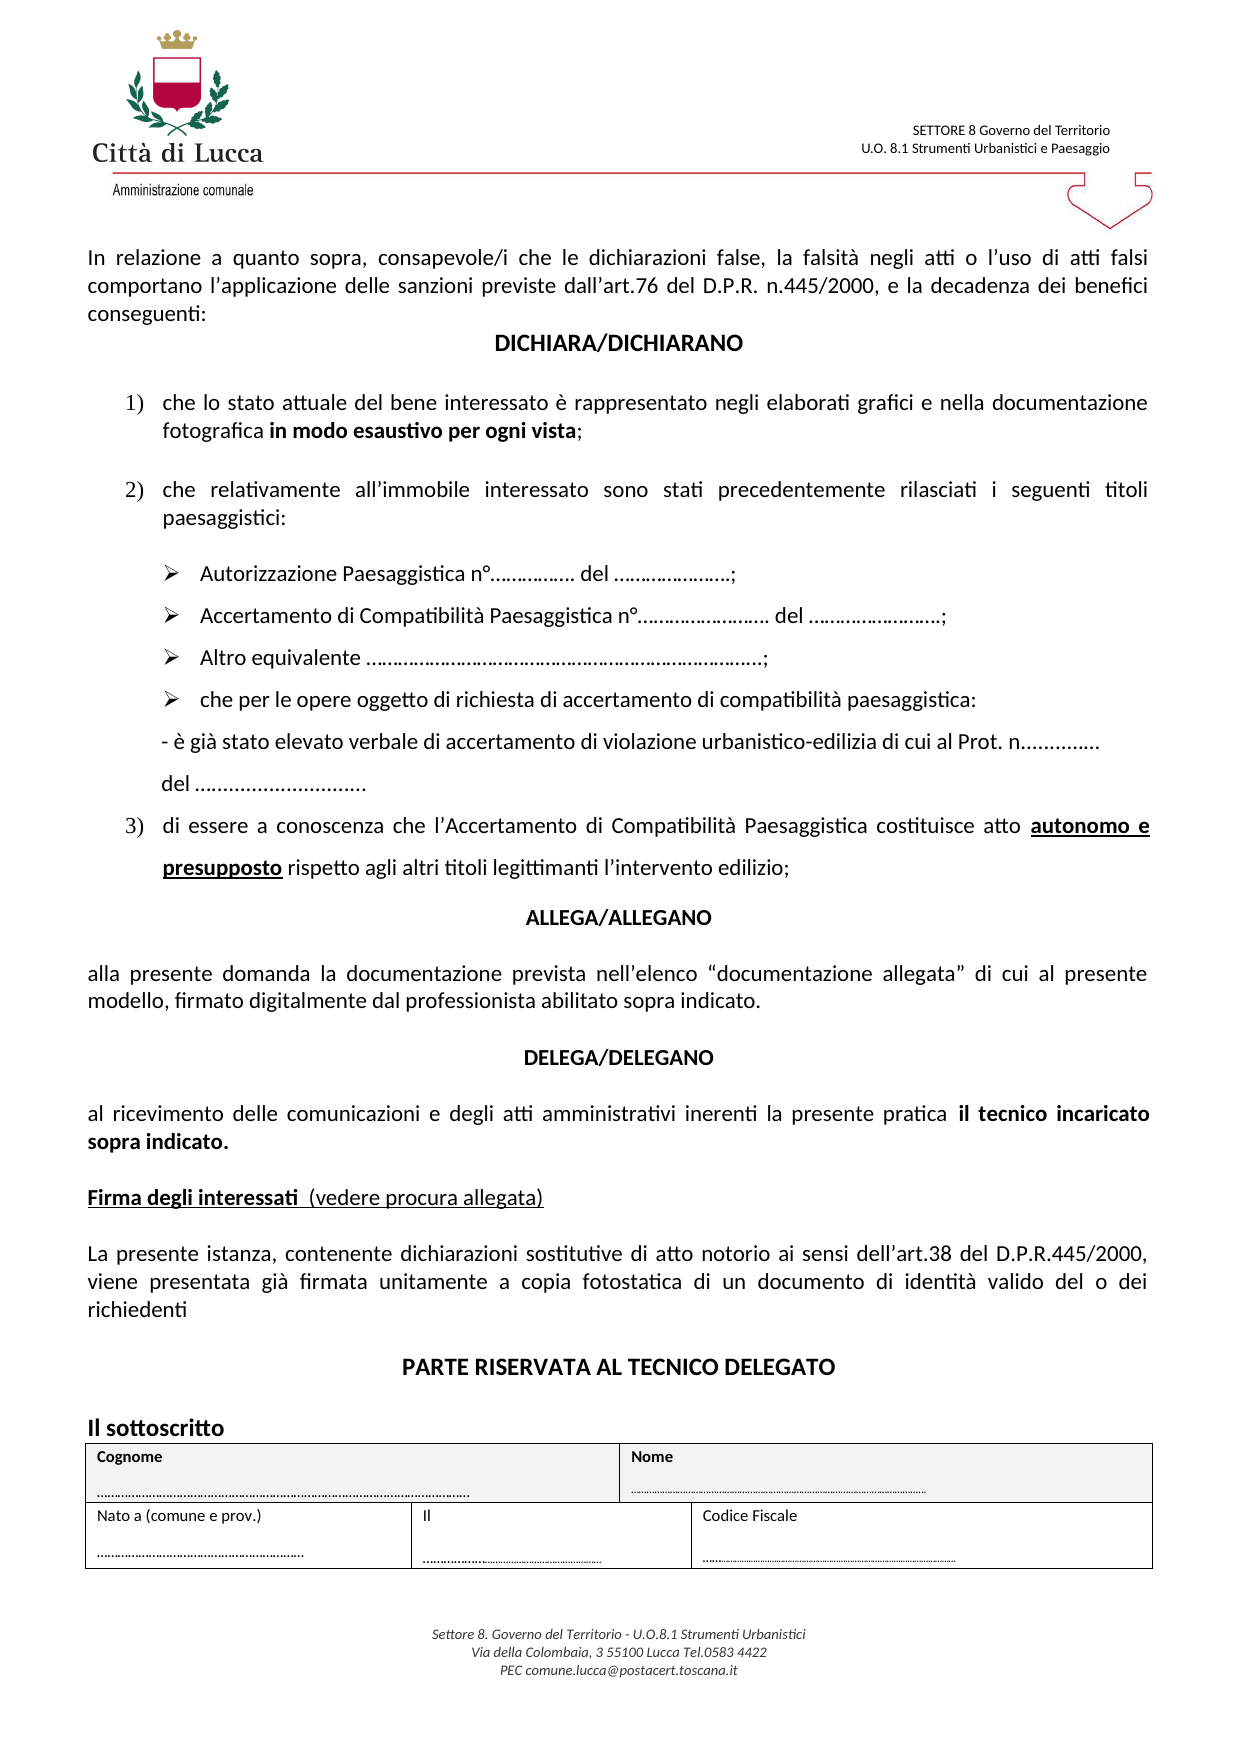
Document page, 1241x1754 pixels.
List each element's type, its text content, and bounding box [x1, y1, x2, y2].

list Accertamento di Compatibilità Paesaggistica n°……………………. del …………………….; [162, 601, 1150, 629]
subtitle Firma degli interessati (vedere procura allegata) [87, 1183, 1150, 1211]
text - è già stato elevato verbale di accertamento di violazione urbanistico-edilizia di cui al Prot. n...........… [87, 727, 1150, 755]
list che relativamente all’immobile interessato sono stati precedentemente rilasciati i seguenti titoli paesaggistici: [125, 475, 1150, 531]
table_header Nome …………………………………………………………………………………………………... [620, 1444, 1152, 1502]
text DELEGA/DELEGANO [87, 1043, 1150, 1071]
text del …........................... [87, 769, 1150, 797]
text La presente istanza, contenente dichiarazioni sostitutive di atto notorio ai sensi dell’art.38 del D.P.R.445/2000, viene presentata già firmata unitamente a copia fotostatica di un documento di identità valido del o dei richiedenti [87, 1239, 1150, 1323]
text alla presente domanda la documentazione prevista nell’elenco “documentazione allegata” di cui al presente modello, firmato digitalmente dal professionista abilitato sopra indicato. [87, 959, 1150, 1015]
table_header Cognome ……………………………………………………………………………………………… [86, 1444, 619, 1502]
text al ricevimento delle comunicazioni e degli atti amministrativi inerenti la presente pratica il tecnico incaricato sopra indicato. [87, 1099, 1150, 1155]
text PARTE RISERVATA AL TECNICO DELEGATO [87, 1351, 1150, 1381]
list che per le opere oggetto di richiesta di accertamento di compatibilità paesaggistica: [162, 685, 1150, 713]
table_cell Il ……………………………………………………… [412, 1503, 691, 1568]
text DICHIARA/DICHIARANO [87, 327, 1150, 358]
table_cell Nato a (comune e prov.) …………………………………………………… [86, 1503, 411, 1568]
list Autorizzazione Paesaggistica n°……………. del ………………….; [162, 559, 1150, 587]
table_cell Codice Fiscale ……………………………………………………………………………………………… [692, 1503, 1152, 1568]
text ALLEGA/ALLEGANO [87, 903, 1150, 931]
picture [77, 170, 1180, 242]
text In relazione a quanto sopra, consapevole/i che le dichiarazioni false, la falsità negli atti o l’uso di atti falsi comportano l’applicazione delle sanzioni previste dall’art.76 del D.P.R. n.445/2000, e la decadenza dei benefici conseguenti: [87, 243, 1150, 327]
text Il sottoscritto [87, 1412, 1150, 1442]
list Altro equivalente ………………………………………………………………...; [162, 643, 1150, 671]
list che lo stato attuale del bene interessato è rappresentato negli elaborati grafici e nella documentazione fotografica in modo esaustivo per ogni vista; [125, 388, 1150, 444]
list di essere a conoscenza che l’Accertamento di Compatibilità Paesaggistica costituisce atto autonomo e presupposto rispetto agli altri titoli legittimanti l’intervento edilizio; [125, 811, 1150, 881]
